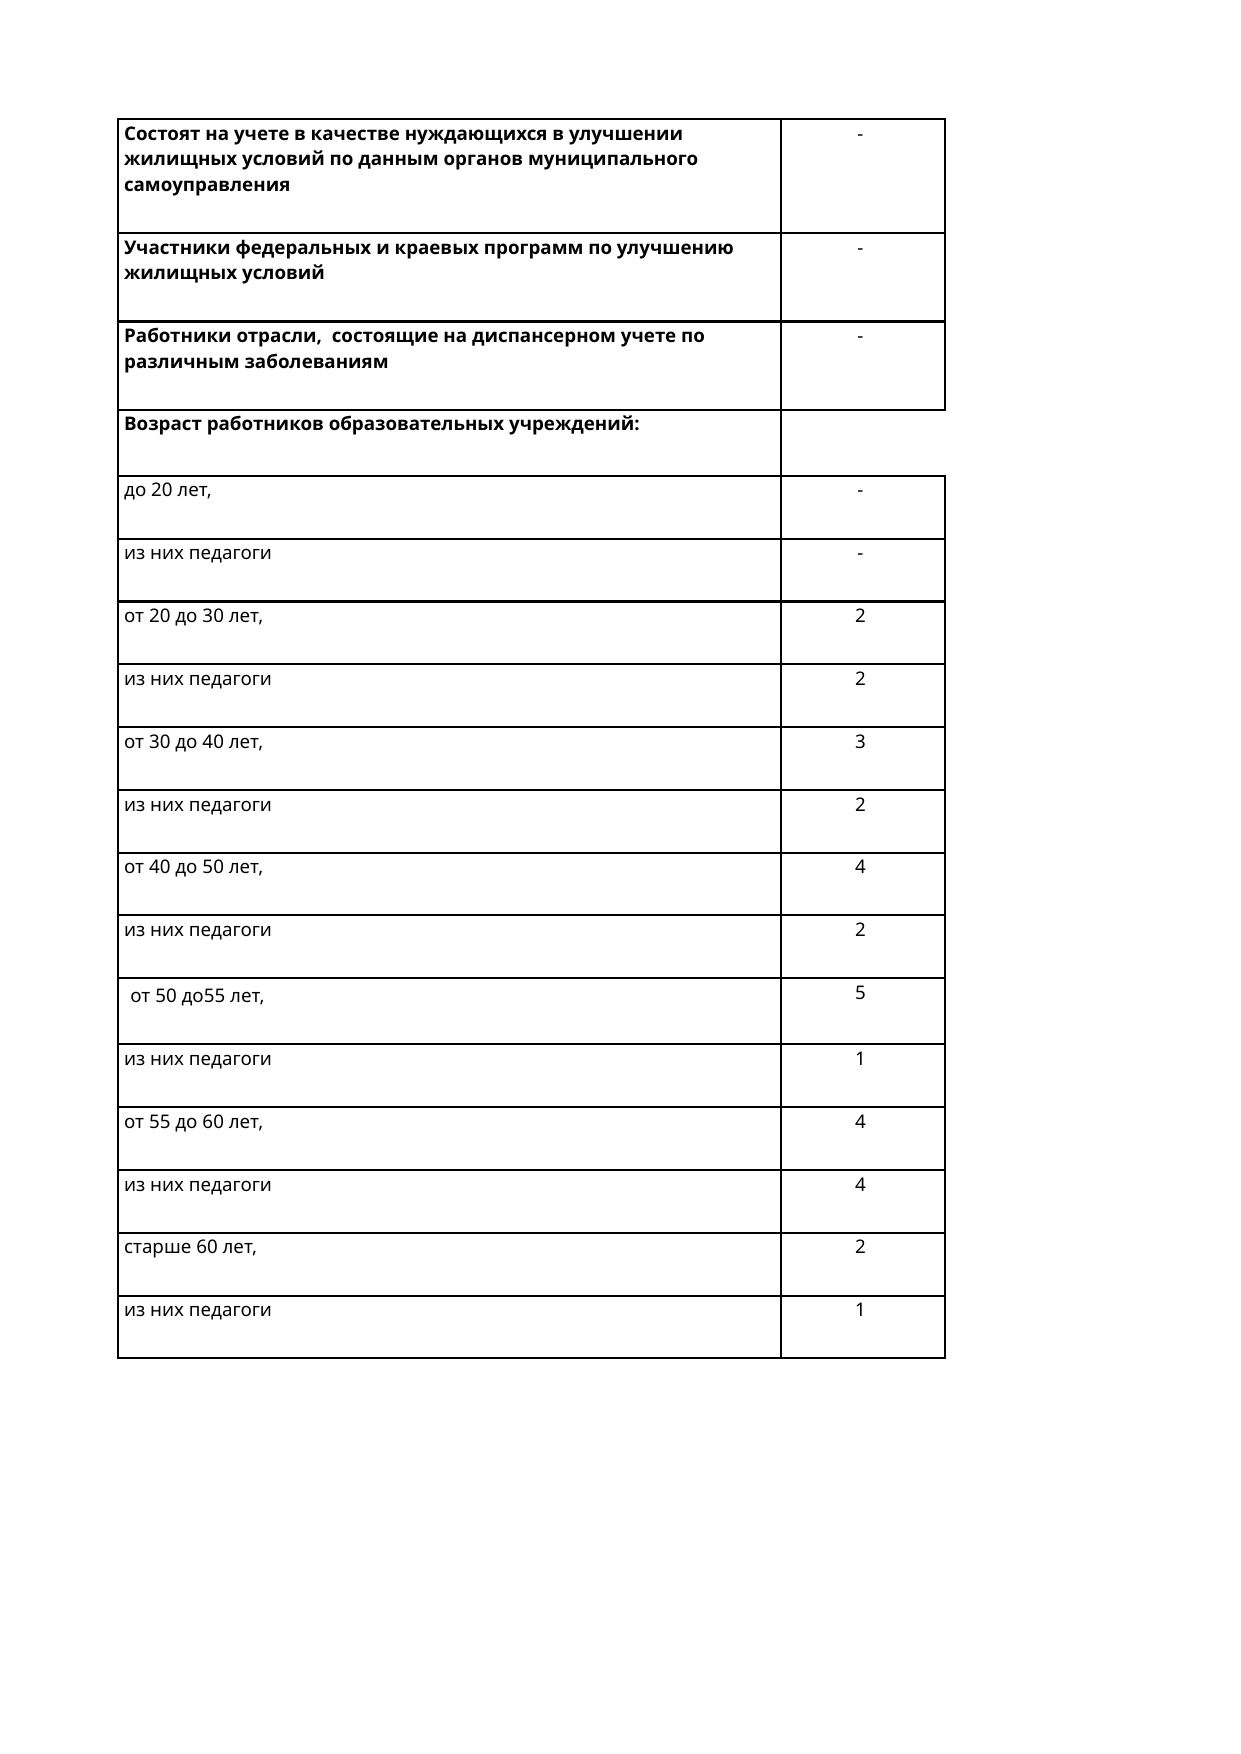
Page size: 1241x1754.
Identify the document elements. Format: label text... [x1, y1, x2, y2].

table_cell Состоят на учете в качестве нуждающихся в улучшении жилищных условий по данным органов муниципального самоуправления [119, 120, 780, 232]
table_cell Участники федеральных и краевых программ по улучшению жилищных условий [119, 234, 780, 320]
table_cell - [782, 323, 944, 409]
table_cell 3 [782, 728, 944, 789]
table_cell - [782, 234, 944, 320]
table_cell из них педагоги [119, 1045, 780, 1106]
table_cell от 30 до 40 лет, [119, 728, 780, 789]
table_cell 2 [782, 1234, 944, 1294]
table_cell 2 [782, 665, 944, 726]
table_cell 4 [782, 854, 944, 914]
table_cell из них педагоги [119, 1297, 780, 1357]
table_cell из них педагоги [119, 1171, 780, 1232]
table_cell 5 [782, 979, 944, 1043]
table_cell от 40 до 50 лет, [119, 854, 780, 914]
table_cell - [782, 477, 944, 537]
table_cell из них педагоги [119, 791, 780, 852]
table_cell 4 [782, 1171, 944, 1232]
table_cell - [782, 120, 944, 232]
table_cell Возраст работников образовательных учреждений: [119, 411, 780, 475]
table_cell - [782, 540, 944, 600]
table_cell Работники отрасли, состоящие на диспансерном учете по различным заболеваниям [119, 323, 780, 409]
table_cell 1 [782, 1045, 944, 1106]
table_cell старше 60 лет, [119, 1234, 780, 1294]
table_cell от 55 до 60 лет, [119, 1108, 780, 1169]
table_cell из них педагоги [119, 916, 780, 977]
table_cell 2 [782, 791, 944, 852]
table_cell 4 [782, 1108, 944, 1169]
table_cell 2 [782, 603, 944, 663]
table_cell от 20 до 30 лет, [119, 603, 780, 663]
table_cell из них педагоги [119, 540, 780, 600]
table_cell до 20 лет, [119, 477, 780, 537]
table_cell 2 [782, 916, 944, 977]
table_cell 1 [782, 1297, 944, 1357]
table_cell из них педагоги [119, 665, 780, 726]
table_cell [782, 411, 945, 475]
table_cell от 50 до55 лет, [119, 979, 780, 1043]
